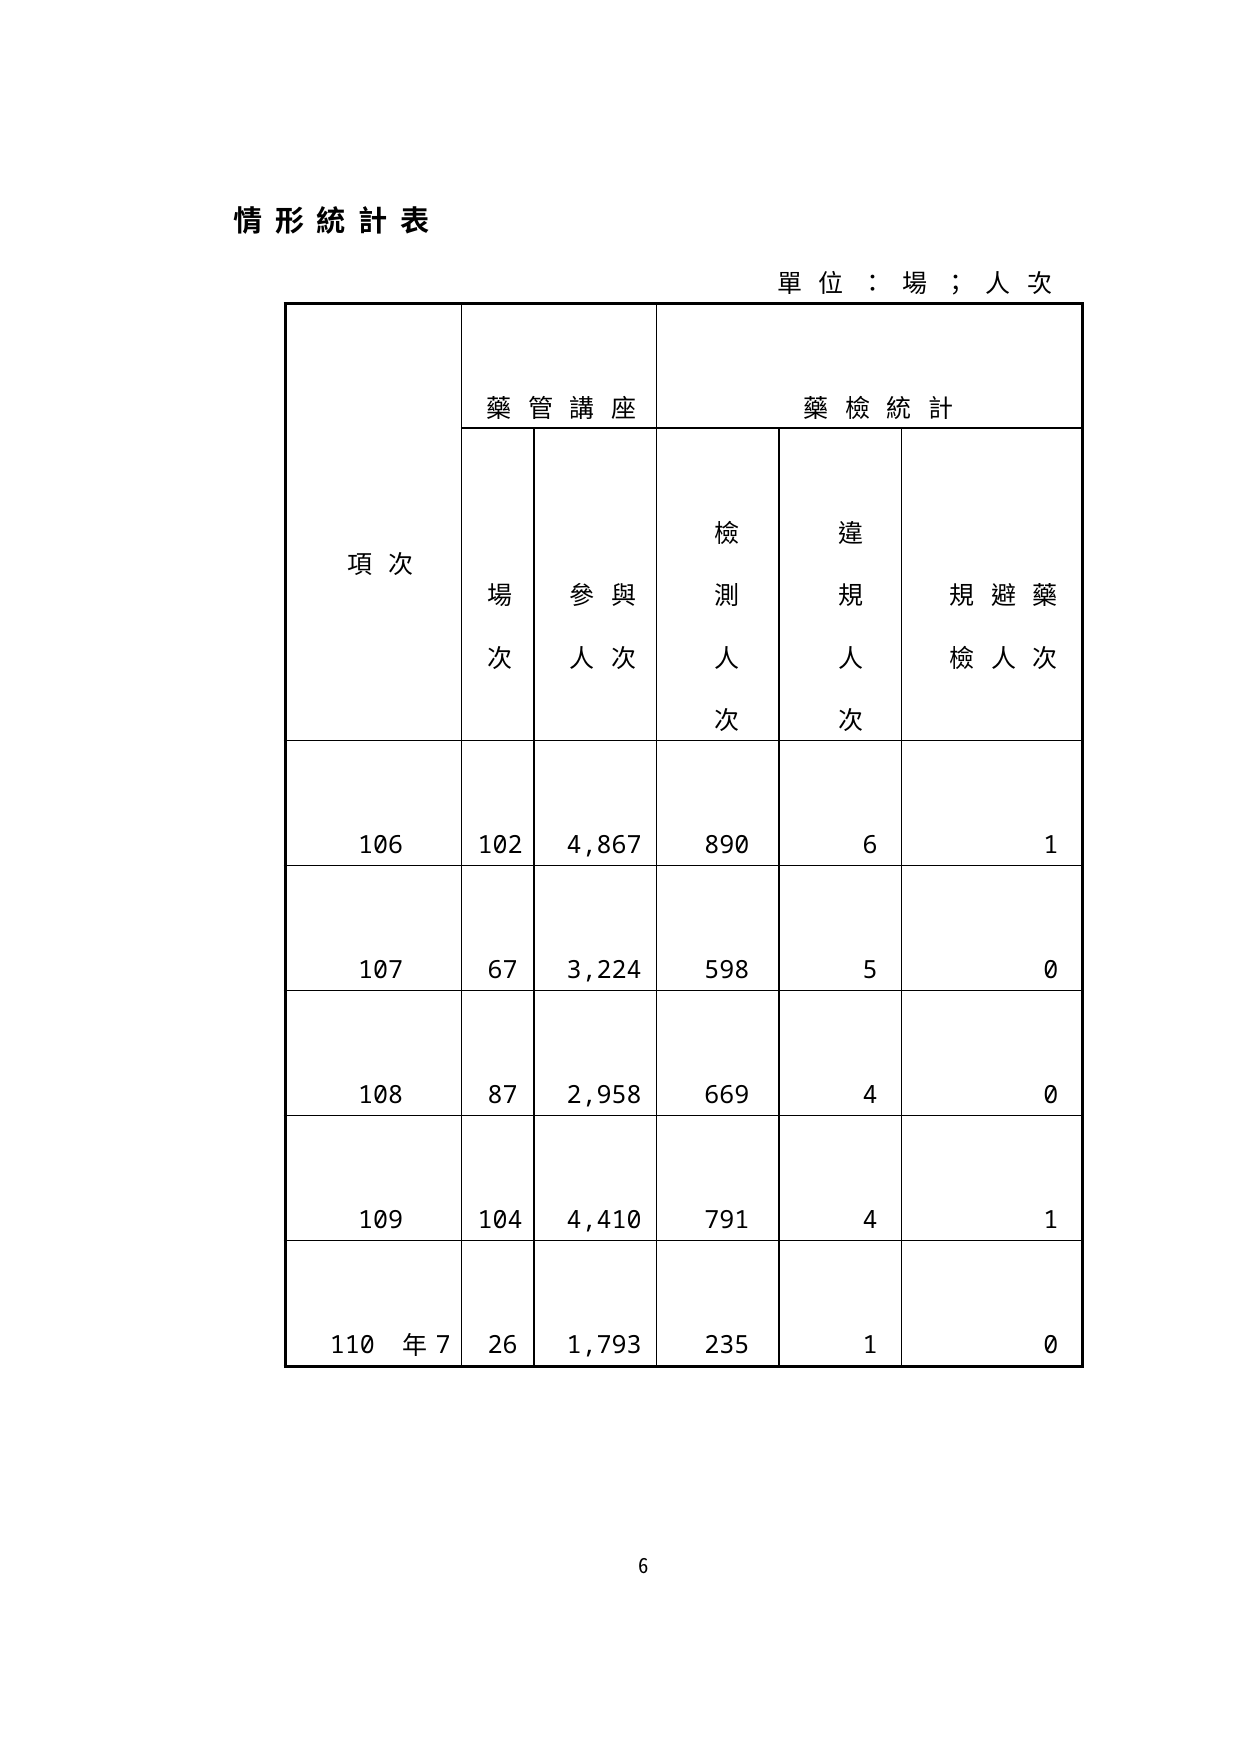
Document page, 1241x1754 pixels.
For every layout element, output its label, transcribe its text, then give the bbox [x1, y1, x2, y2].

table_cell 669 [657, 991, 778, 1115]
table_cell 0 [902, 1241, 1081, 1365]
table_cell 0 [902, 991, 1081, 1115]
table_cell 108 [287, 991, 461, 1115]
table_cell 598 [657, 866, 778, 990]
table_cell 106 [287, 741, 461, 865]
table_cell 0 [902, 866, 1081, 990]
table_cell 1,793 [535, 1241, 656, 1365]
table_cell 104 [462, 1116, 533, 1240]
table_cell 5 [780, 866, 901, 990]
table_cell 1 [780, 1241, 901, 1365]
text 單位：場；人次 [217, 240, 1060, 302]
table_cell 87 [462, 991, 533, 1115]
table_cell 場次 [462, 429, 533, 740]
table_cell 67 [462, 866, 533, 990]
table_cell 4 [780, 1116, 901, 1240]
table_cell 102 [462, 741, 533, 865]
table_cell 110年7 [287, 1241, 461, 1365]
table_cell 4,410 [535, 1116, 656, 1240]
table_cell 109 [287, 1116, 461, 1240]
table_header 藥管講座 [462, 305, 656, 427]
table_header 項次 [287, 305, 461, 740]
table_cell 3,224 [535, 866, 656, 990]
table_cell 4,867 [535, 741, 656, 865]
table_cell 2,958 [535, 991, 656, 1115]
table_cell 違規人次 [780, 429, 901, 740]
table_cell 6 [780, 741, 901, 865]
table_cell 規避藥檢人次 [902, 429, 1081, 740]
table_cell 890 [657, 741, 778, 865]
table_cell 檢測人次 [657, 429, 778, 740]
table_cell 107 [287, 866, 461, 990]
table_cell 791 [657, 1116, 778, 1240]
table_cell 參與人次 [535, 429, 656, 740]
table_cell 26 [462, 1241, 533, 1365]
table_cell 4 [780, 991, 901, 1115]
table_cell 1 [902, 1116, 1081, 1240]
table_cell 235 [657, 1241, 778, 1365]
text 情形統計表 [217, 177, 1060, 240]
table_header 藥檢統計 [657, 305, 1081, 427]
table_cell 1 [902, 741, 1081, 865]
